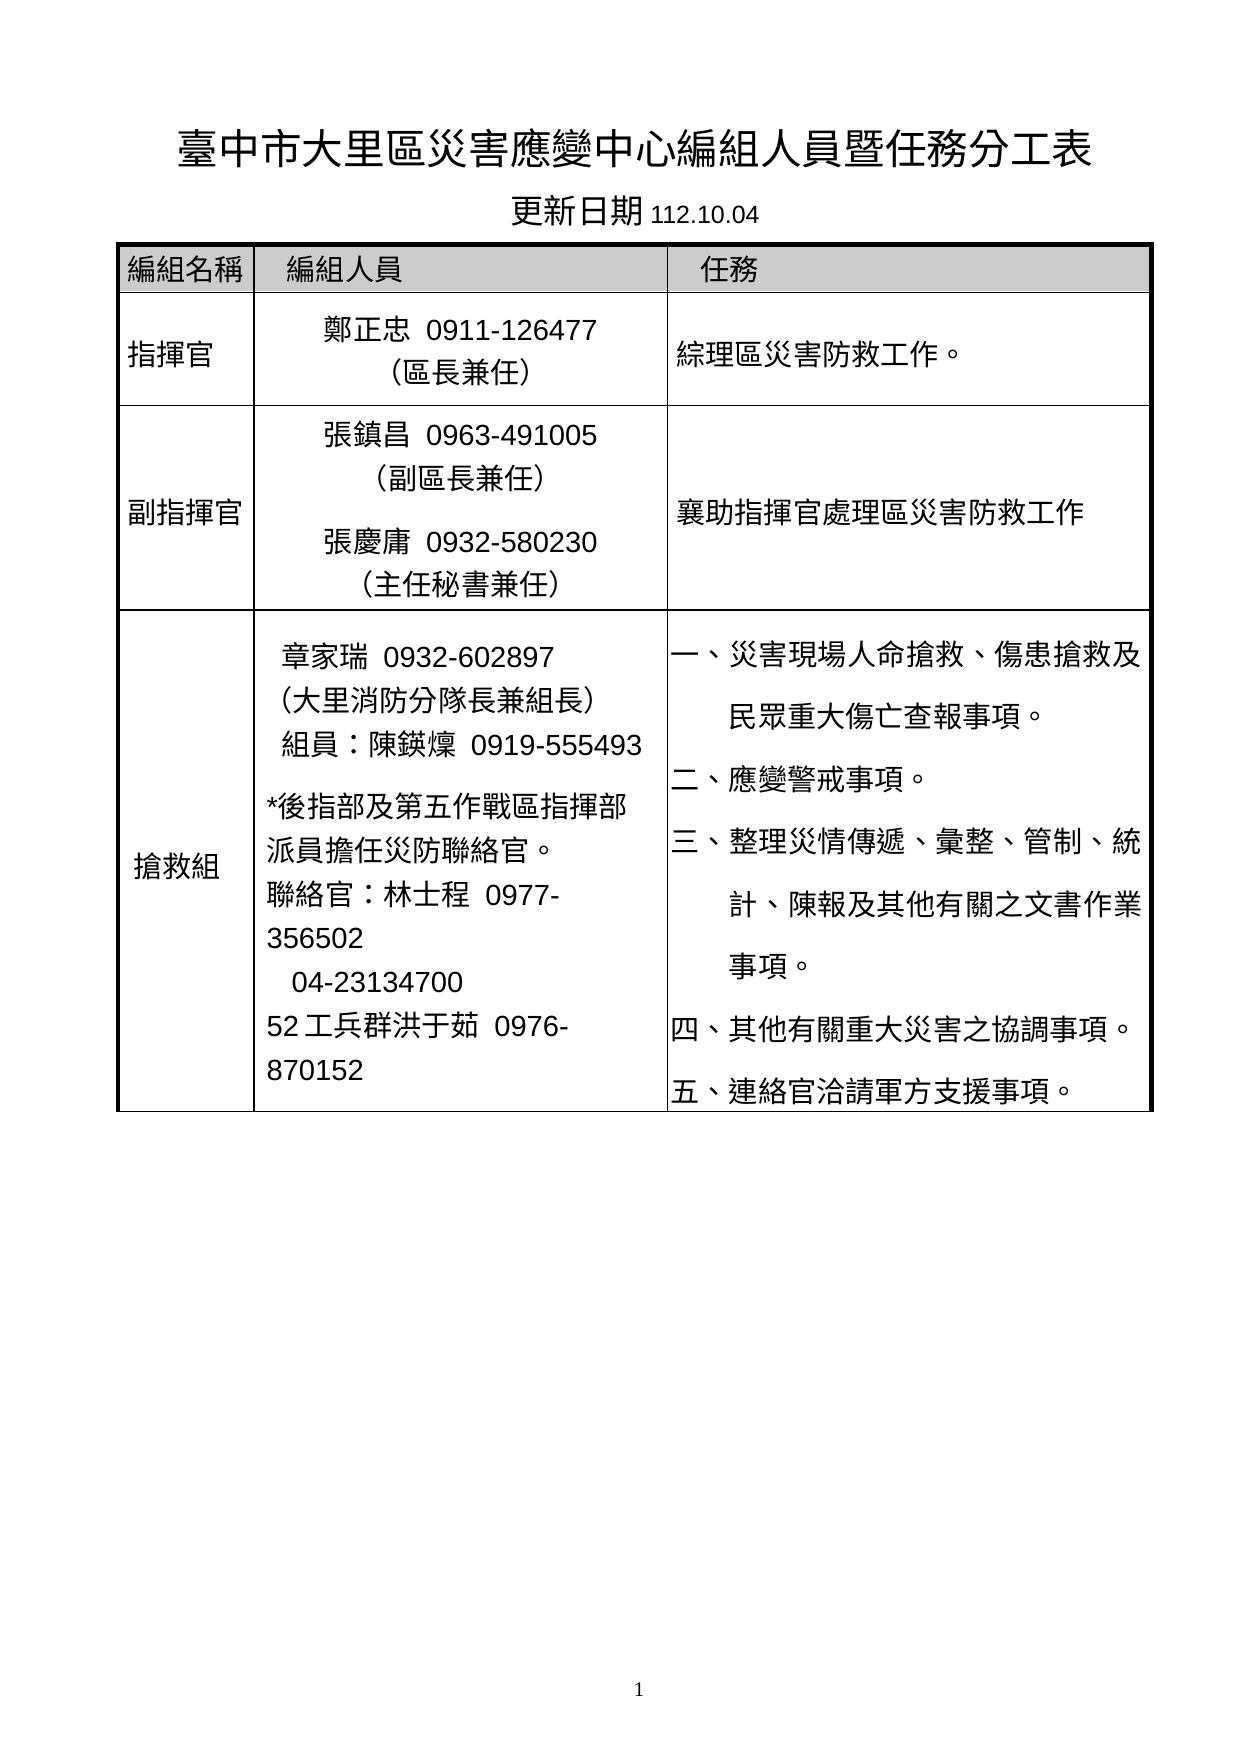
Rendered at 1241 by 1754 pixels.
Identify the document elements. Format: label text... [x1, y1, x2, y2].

table_header 編組名稱 [120, 247, 253, 291]
table_cell 搶救組 [120, 611, 253, 1111]
table_cell 鄭正忠 0911-126477 （區長兼任） [255, 293, 667, 404]
table_cell 一、災害現場人命搶救、傷患搶救及民眾重大傷亡查報事項。 二、應變警戒事項。 三、整理災情傳遞、彙整、管制、統計、陳報及其他有關之文書作業事項。 四、其他有關重大災害之協調事項。 五、連絡官洽請軍方支援事項。 [668, 611, 1149, 1111]
table_cell 綜理區災害防救工作。 [668, 293, 1149, 404]
text 更新日期112.10.04 [118, 167, 1152, 229]
table_cell 襄助指揮官處理區災害防救工作 [668, 406, 1149, 609]
table_header 編組人員 [255, 247, 667, 291]
table_cell 指揮官 [120, 293, 253, 404]
table_cell 章家瑞 0932-602897 （大里消防分隊長兼組長） 組員：陳鍈燣 0919-555493 *後指部及第五作戰區指揮部派員擔任災防聯絡官。 聯絡官：林士程 0977-356502 04-23134700 52工兵群洪于茹 0976-870152 [255, 611, 667, 1111]
table_cell 副指揮官 [120, 406, 253, 609]
text 臺中市大里區災害應變中心編組人員暨任務分工表 [118, 104, 1152, 167]
table_header 任務 [668, 247, 1149, 291]
table_cell 張鎮昌 0963-491005 （副區長兼任） 張慶庸 0932-580230 （主任秘書兼任） [255, 406, 667, 609]
